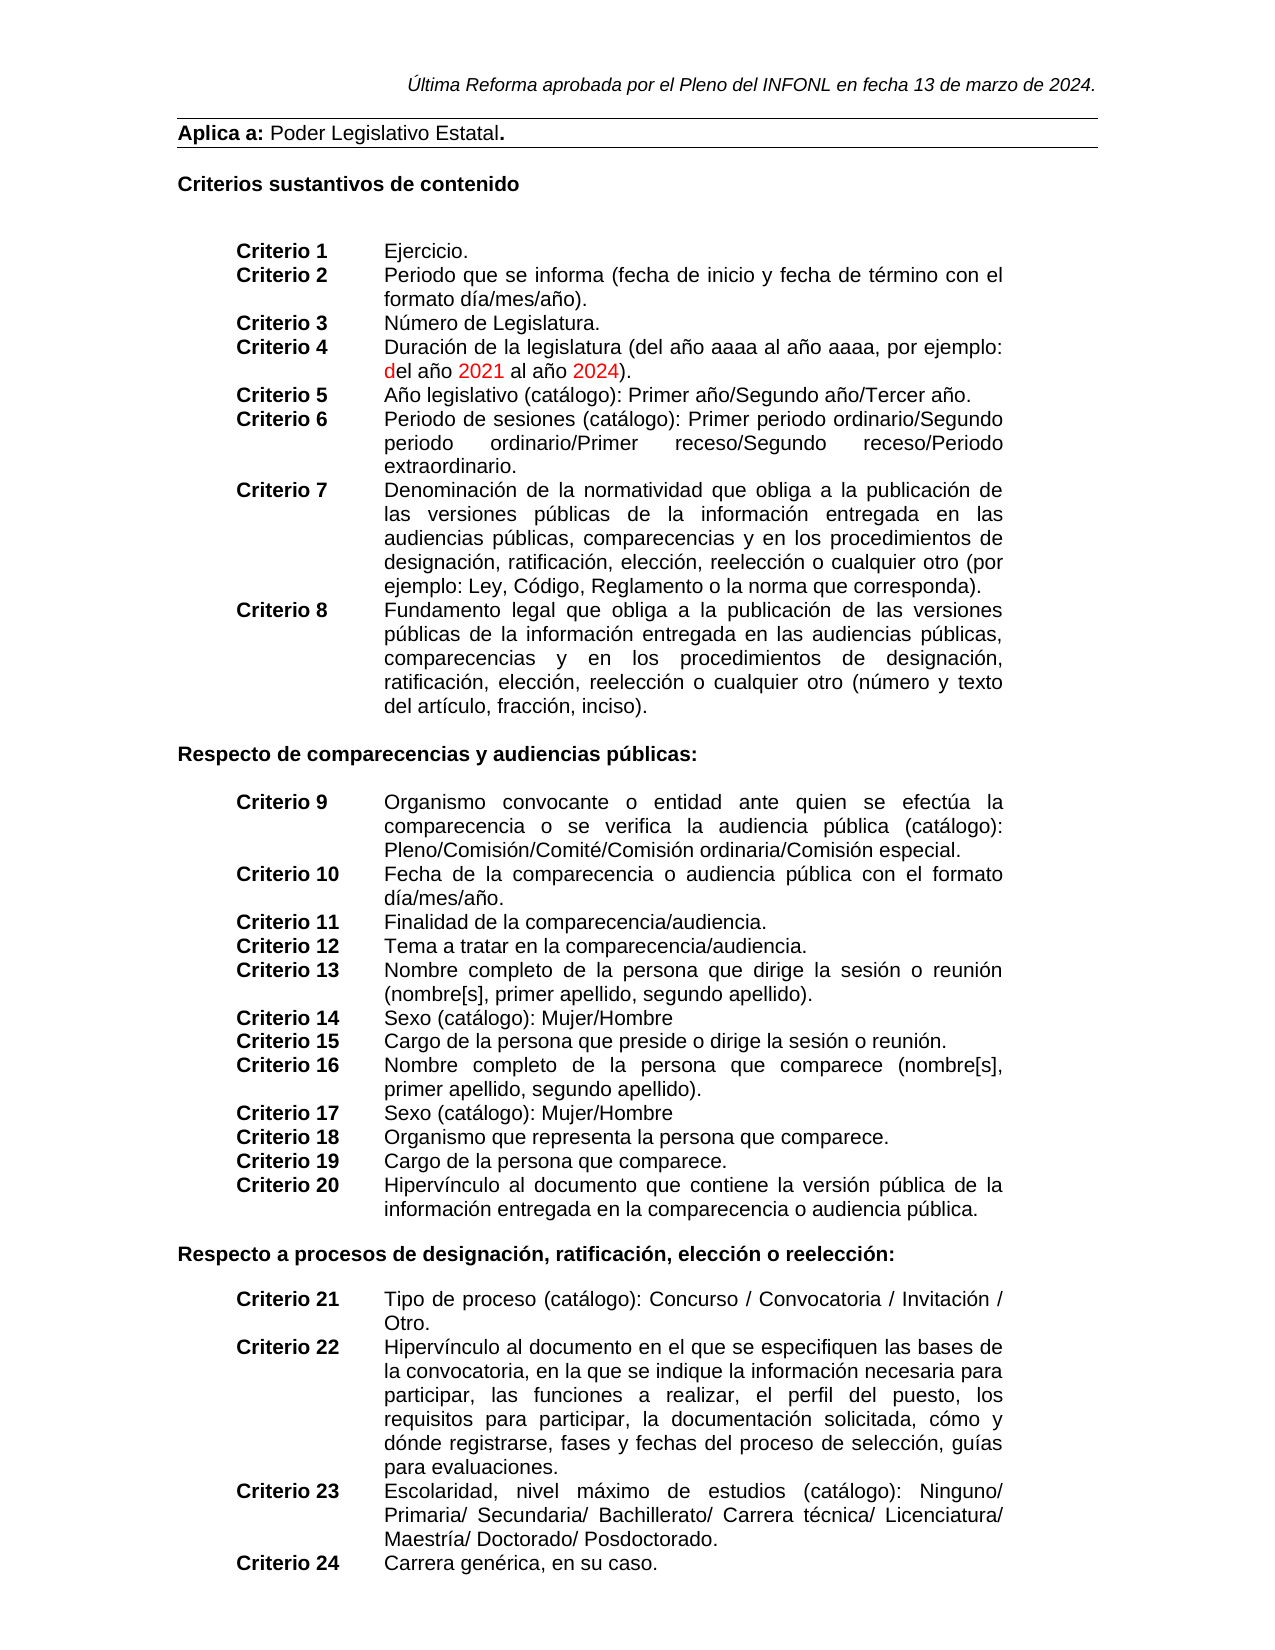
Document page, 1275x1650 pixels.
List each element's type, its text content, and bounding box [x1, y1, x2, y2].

text Criterio 6 Periodo de sesiones (catálogo): Primer periodo ordinario/Segundo periodo ordinario/Primer receso/Segundo receso/Periodo extraordinario. [236, 406, 1004, 478]
text Criterio 24 Carrera genérica, en su caso. [236, 1551, 1004, 1574]
text Criterio 13 Nombre completo de la persona que dirige la sesión o reunión (nombre[s], primer apellido, segundo apellido). [236, 957, 1004, 1005]
text Criterio 9 Organismo convocante o entidad ante quien se efectúa la comparecencia o se verifica la audiencia pública (catálogo): Pleno/Comisión/Comité/Comisión ordinaria/Comisión especial. [236, 790, 1004, 862]
text Criterio 10 Fecha de la comparecencia o audiencia pública con el formato día/mes/año. [236, 862, 1004, 909]
text Criterio 16 Nombre completo de la persona que comparece (nombre[s], primer apellido, segundo apellido). [236, 1053, 1004, 1101]
text Criterio 2 Periodo que se informa (fecha de inicio y fecha de término con el formato día/mes/año). [236, 263, 1004, 311]
text Aplica a: Poder Legislativo Estatal. [177, 119, 1098, 147]
text Criterios sustantivos de contenido [177, 172, 1004, 196]
text Respecto a procesos de designación, ratificación, elección o reelección: [177, 1242, 1004, 1266]
text Criterio 12 Tema a tratar en la comparecencia/audiencia. [236, 933, 1004, 957]
text Respecto de comparecencias y audiencias públicas: [177, 742, 1004, 766]
text Criterio 5 Año legislativo (catálogo): Primer año/Segundo año/Tercer año. [236, 382, 1004, 406]
text Criterio 20 Hipervínculo al documento que contiene la versión pública de la información entregada en la comparecencia o audiencia pública. [236, 1173, 1004, 1221]
text Criterio 4 Duración de la legislatura (del año aaaa al año aaaa, por ejemplo: del año 2021 al año 2024). [236, 334, 1004, 382]
text Criterio 18 Organismo que representa la persona que comparece. [236, 1125, 1004, 1149]
text Criterio 15 Cargo de la persona que preside o dirige la sesión o reunión. [236, 1029, 1004, 1053]
text Criterio 1 Ejercicio. [236, 239, 1004, 263]
text Criterio 11 Finalidad de la comparecencia/audiencia. [236, 909, 1004, 933]
text Criterio 19 Cargo de la persona que comparece. [236, 1149, 1004, 1173]
text Criterio 8 Fundamento legal que obliga a la publicación de las versiones públicas de la información entregada en las audiencias públicas, comparecencias y en los procedimientos de designación, ratificación, elección, reelección o cualquier otro (número y texto del artículo, fracción, inciso). [236, 598, 1004, 718]
text Criterio 14 Sexo (catálogo): Mujer/Hombre [236, 1005, 1004, 1029]
text Criterio 17 Sexo (catálogo): Mujer/Hombre [236, 1101, 1004, 1125]
text Criterio 22 Hipervínculo al documento en el que se especifiquen las bases de la convocatoria, en la que se indique la información necesaria para participar, las funciones a realizar, el perfil del puesto, los requisitos para participar, la documentación solicitada, cómo y dónde registrarse, fases y fechas del proceso de selección, guías para evaluaciones. [236, 1335, 1004, 1479]
text Criterio 23 Escolaridad, nivel máximo de estudios (catálogo): Ninguno/ Primaria/ Secundaria/ Bachillerato/ Carrera técnica/ Licenciatura/ Maestría/ Doctorado/ Posdoctorado. [236, 1479, 1004, 1551]
text Criterio 7 Denominación de la normatividad que obliga a la publicación de las versiones públicas de la información entregada en las audiencias públicas, comparecencias y en los procedimientos de designación, ratificación, elección, reelección o cualquier otro (por ejemplo: Ley, Código, Reglamento o la norma que corresponda). [236, 478, 1004, 598]
text Criterio 21 Tipo de proceso (catálogo): Concurso / Convocatoria / Invitación / Otro. [236, 1287, 1004, 1335]
text Criterio 3 Número de Legislatura. [236, 311, 1004, 334]
